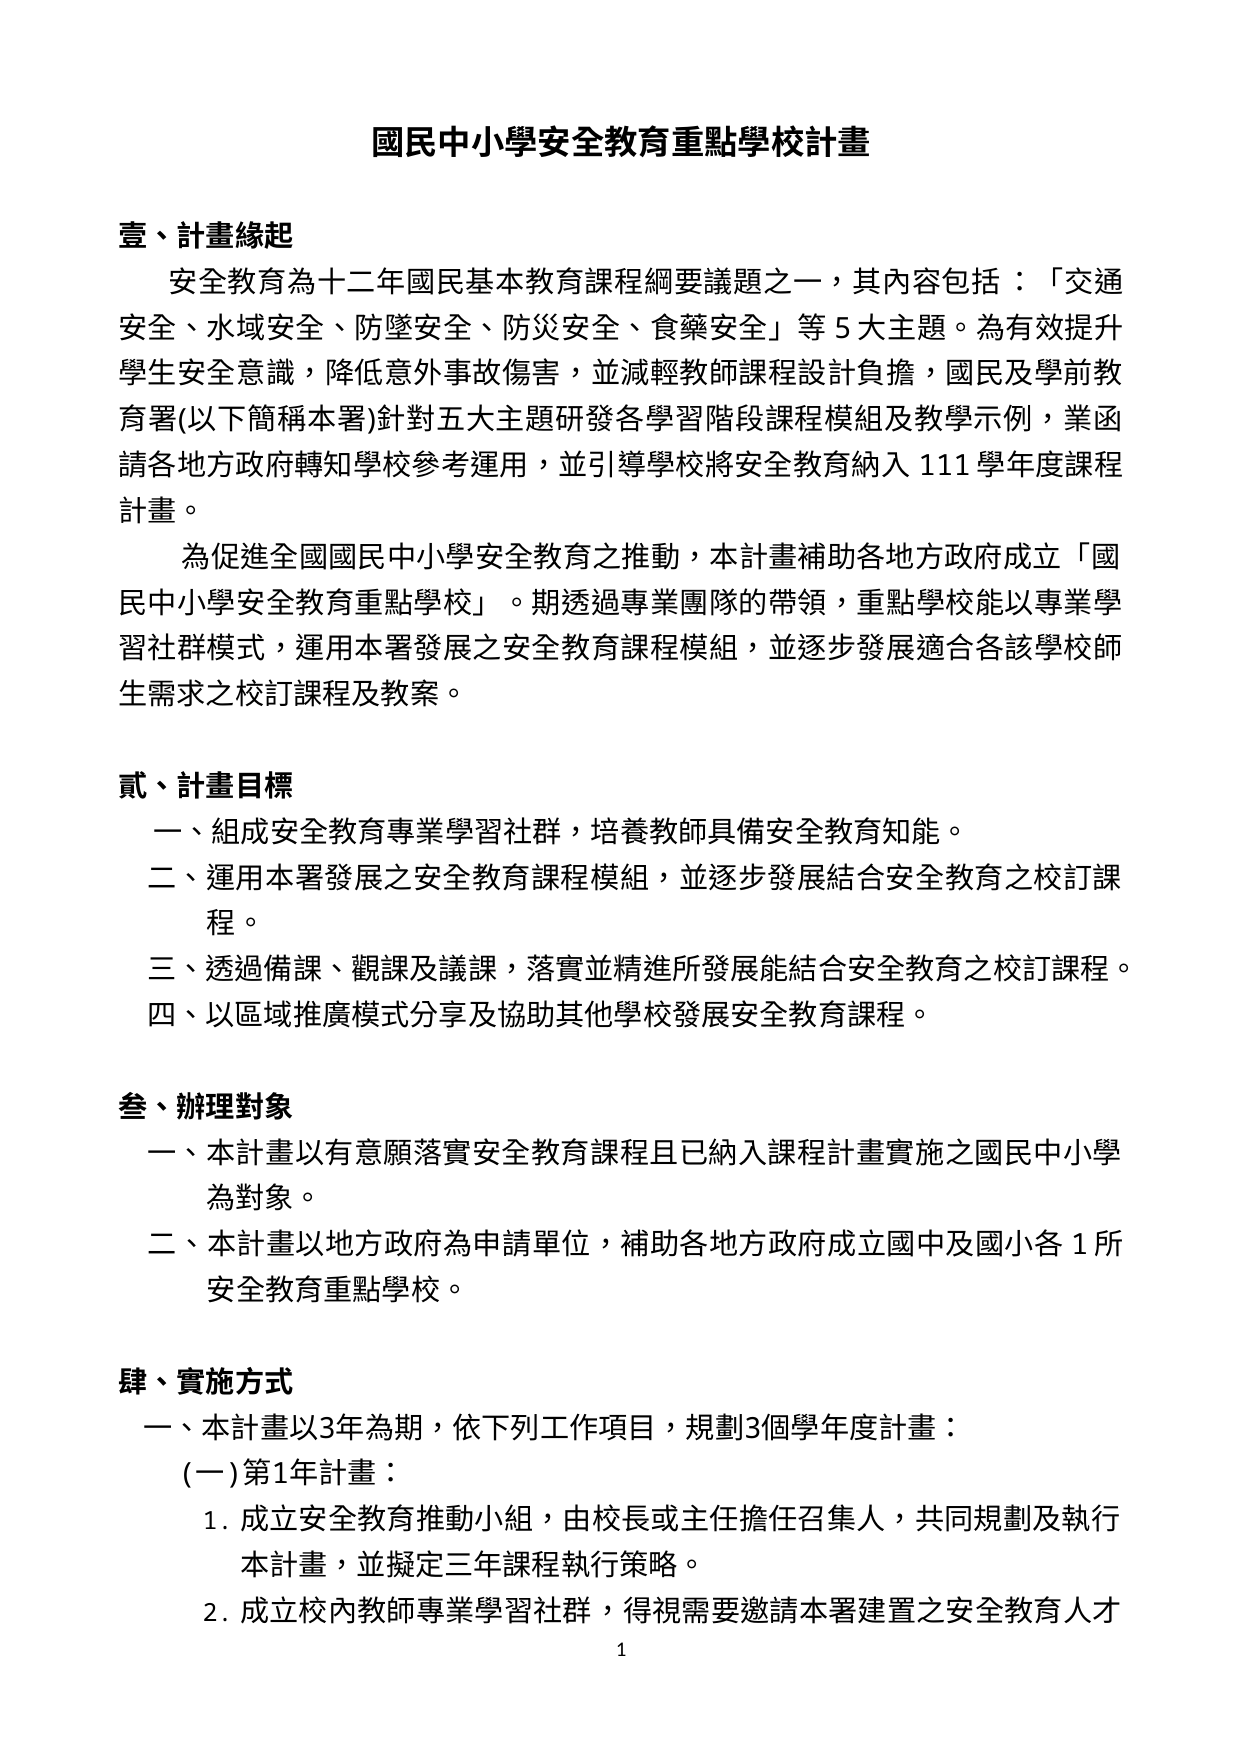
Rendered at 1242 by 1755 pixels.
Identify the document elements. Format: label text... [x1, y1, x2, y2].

text 叁、辦理對象 [118, 1081, 1123, 1126]
text 一、本計畫以3年為期，依下列工作項目，規劃3個學年度計畫： [143, 1401, 1123, 1447]
list 成立安全教育推動小組，由校長或主任擔任召集人，共同規劃及執行本計畫，並擬定三年課程執行策略。 [202, 1493, 1123, 1585]
text 一、本計畫以有意願落實安全教育課程且已納入課程計畫實施之國民中小學為對象。 [147, 1126, 1123, 1218]
text 二、本計畫以地方政府為申請單位，補助各地方政府成立國中及國小各1所安全教育重點學校。 [148, 1218, 1123, 1310]
text 肆、實施方式 [118, 1356, 1123, 1401]
text (一)第1年計畫： [143, 1447, 1123, 1493]
text 三、透過備課、觀課及議課，落實並精進所發展能結合安全教育之校訂課程。 [147, 943, 1123, 989]
text 二、運用本署發展之安全教育課程模組，並逐步發展結合安全教育之校訂課程。 [147, 851, 1123, 943]
text 一、組成安全教育專業學習社群，培養教師具備安全教育知能。 [118, 806, 1123, 851]
text 壹、計畫緣起 [118, 210, 1123, 256]
text 貳、計畫目標 [118, 760, 1123, 806]
text 國民中小學安全教育重點學校計畫 [118, 118, 1123, 164]
text 四、以區域推廣模式分享及協助其他學校發展安全教育課程。 [147, 989, 1123, 1035]
text 安全教育為十二年國民基本教育課程綱要議題之一，其內容包括：「交通安全、水域安全、防墜安全、防災安全、食藥安全」等5大主題。為有效提升學生安全意識，降低意外事故傷害，並減輕教師課程設計負擔，國民及學前教育署(以下簡稱本署)針對五大主題研發各學習階段課程模組及教學示例，業函請各地方政府轉知學校參考運用，並引導學校將安全教育納入111學年度課程計畫。 [118, 256, 1123, 531]
text 為促進全國國民中小學安全教育之推動，本計畫補助各地方政府成立「國民中小學安全教育重點學校」。期透過專業團隊的帶領，重點學校能以專業學習社群模式，運用本署發展之安全教育課程模組，並逐步發展適合各該學校師生需求之校訂課程及教案。 [118, 531, 1123, 714]
list 成立校內教師專業學習社群，得視需要邀請本署建置之安全教育人才 [202, 1585, 1123, 1631]
